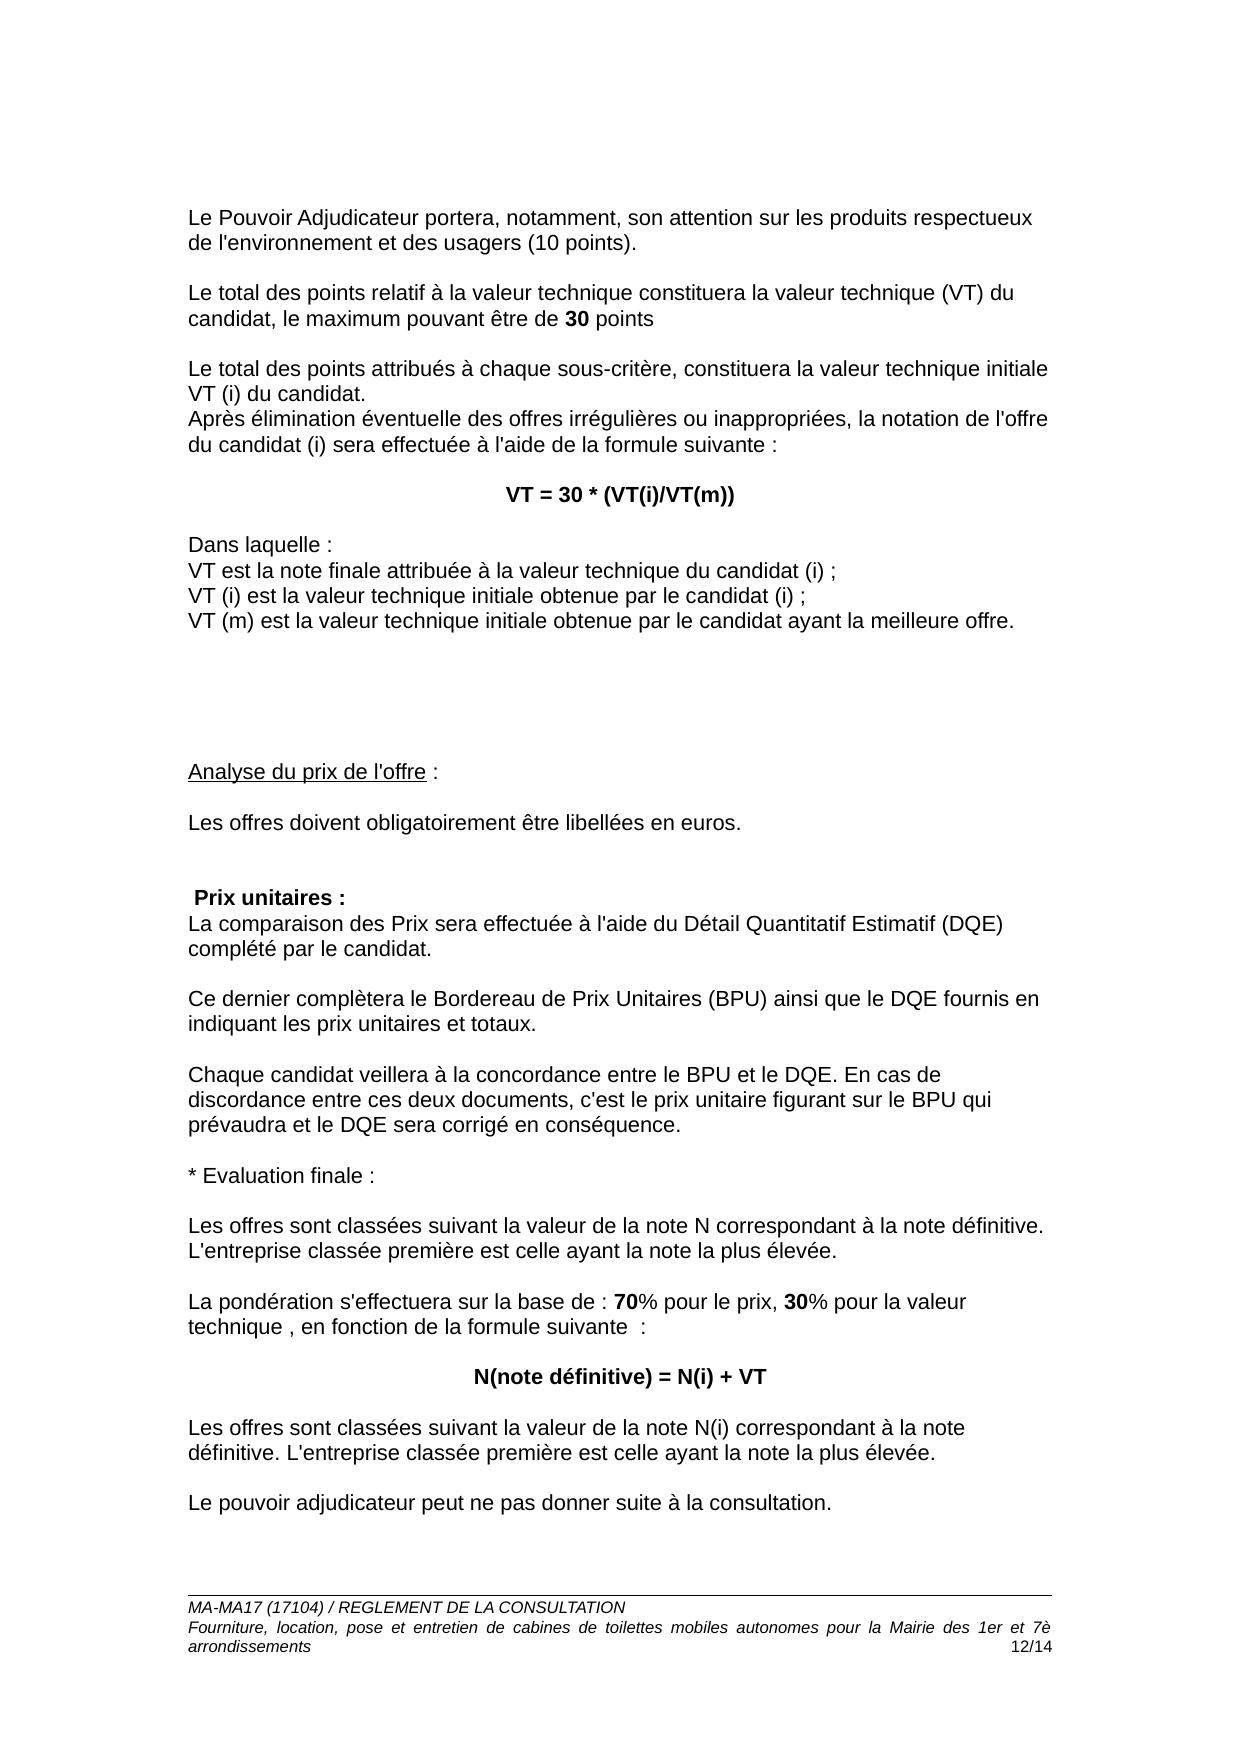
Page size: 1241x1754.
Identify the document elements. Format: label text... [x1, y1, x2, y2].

text * Evaluation finale : [188, 1162, 1052, 1188]
text Le pouvoir adjudicateur peut ne pas donner suite à la consultation. [188, 1490, 1052, 1515]
text VT (i) est la valeur technique initiale obtenue par le candidat (i) ; [188, 583, 1052, 608]
text VT est la note finale attribuée à la valeur technique du candidat (i) ; [188, 557, 1052, 583]
text Analyse du prix de l'offre : [188, 759, 1052, 784]
text La comparaison des Prix sera effectuée à l'aide du Détail Quantitatif Estimatif (DQE) complété par le candidat. [188, 910, 1052, 961]
text Le Pouvoir Adjudicateur portera, notamment, son attention sur les produits respectueux de l'environnement et des usagers (10 points). [188, 204, 1052, 255]
text Les offres doivent obligatoirement être libellées en euros. [188, 809, 1052, 835]
text Ce dernier complètera le Bordereau de Prix Unitaires (BPU) ainsi que le DQE fournis en indiquant les prix unitaires et totaux. [188, 986, 1052, 1036]
text Le total des points attribués à chaque sous-critère, constituera la valeur technique initiale VT (i) du candidat. [188, 356, 1052, 406]
text Prix unitaires : [188, 885, 1052, 910]
text N(note définitive) = N(i) + VT [188, 1364, 1052, 1389]
text Chaque candidat veillera à la concordance entre le BPU et le DQE. En cas de discordance entre ces deux documents, c'est le prix unitaire figurant sur le BPU qui prévaudra et le DQE sera corrigé en conséquence. [188, 1062, 1052, 1137]
text VT (m) est la valeur technique initiale obtenue par le candidat ayant la meilleure offre. [188, 608, 1052, 633]
text Dans laquelle : [188, 532, 1052, 557]
text Les offres sont classées suivant la valeur de la note N(i) correspondant à la note définitive. L'entreprise classée première est celle ayant la note la plus élevée. [188, 1414, 1052, 1465]
text Après élimination éventuelle des offres irrégulières ou inappropriées, la notation de l'offre du candidat (i) sera effectuée à l'aide de la formule suivante : [188, 406, 1052, 457]
text Les offres sont classées suivant la valeur de la note N correspondant à la note définitive. L'entreprise classée première est celle ayant la note la plus élevée. [188, 1213, 1052, 1263]
text Le total des points relatif à la valeur technique constituera la valeur technique (VT) du candidat, le maximum pouvant être de 30 points [188, 280, 1052, 331]
text VT = 30 * (VT(i)/VT(m)) [188, 482, 1052, 507]
text La pondération s'effectuera sur la base de : 70% pour le prix, 30% pour la valeur technique , en fonction de la formule suivante : [188, 1288, 1052, 1339]
